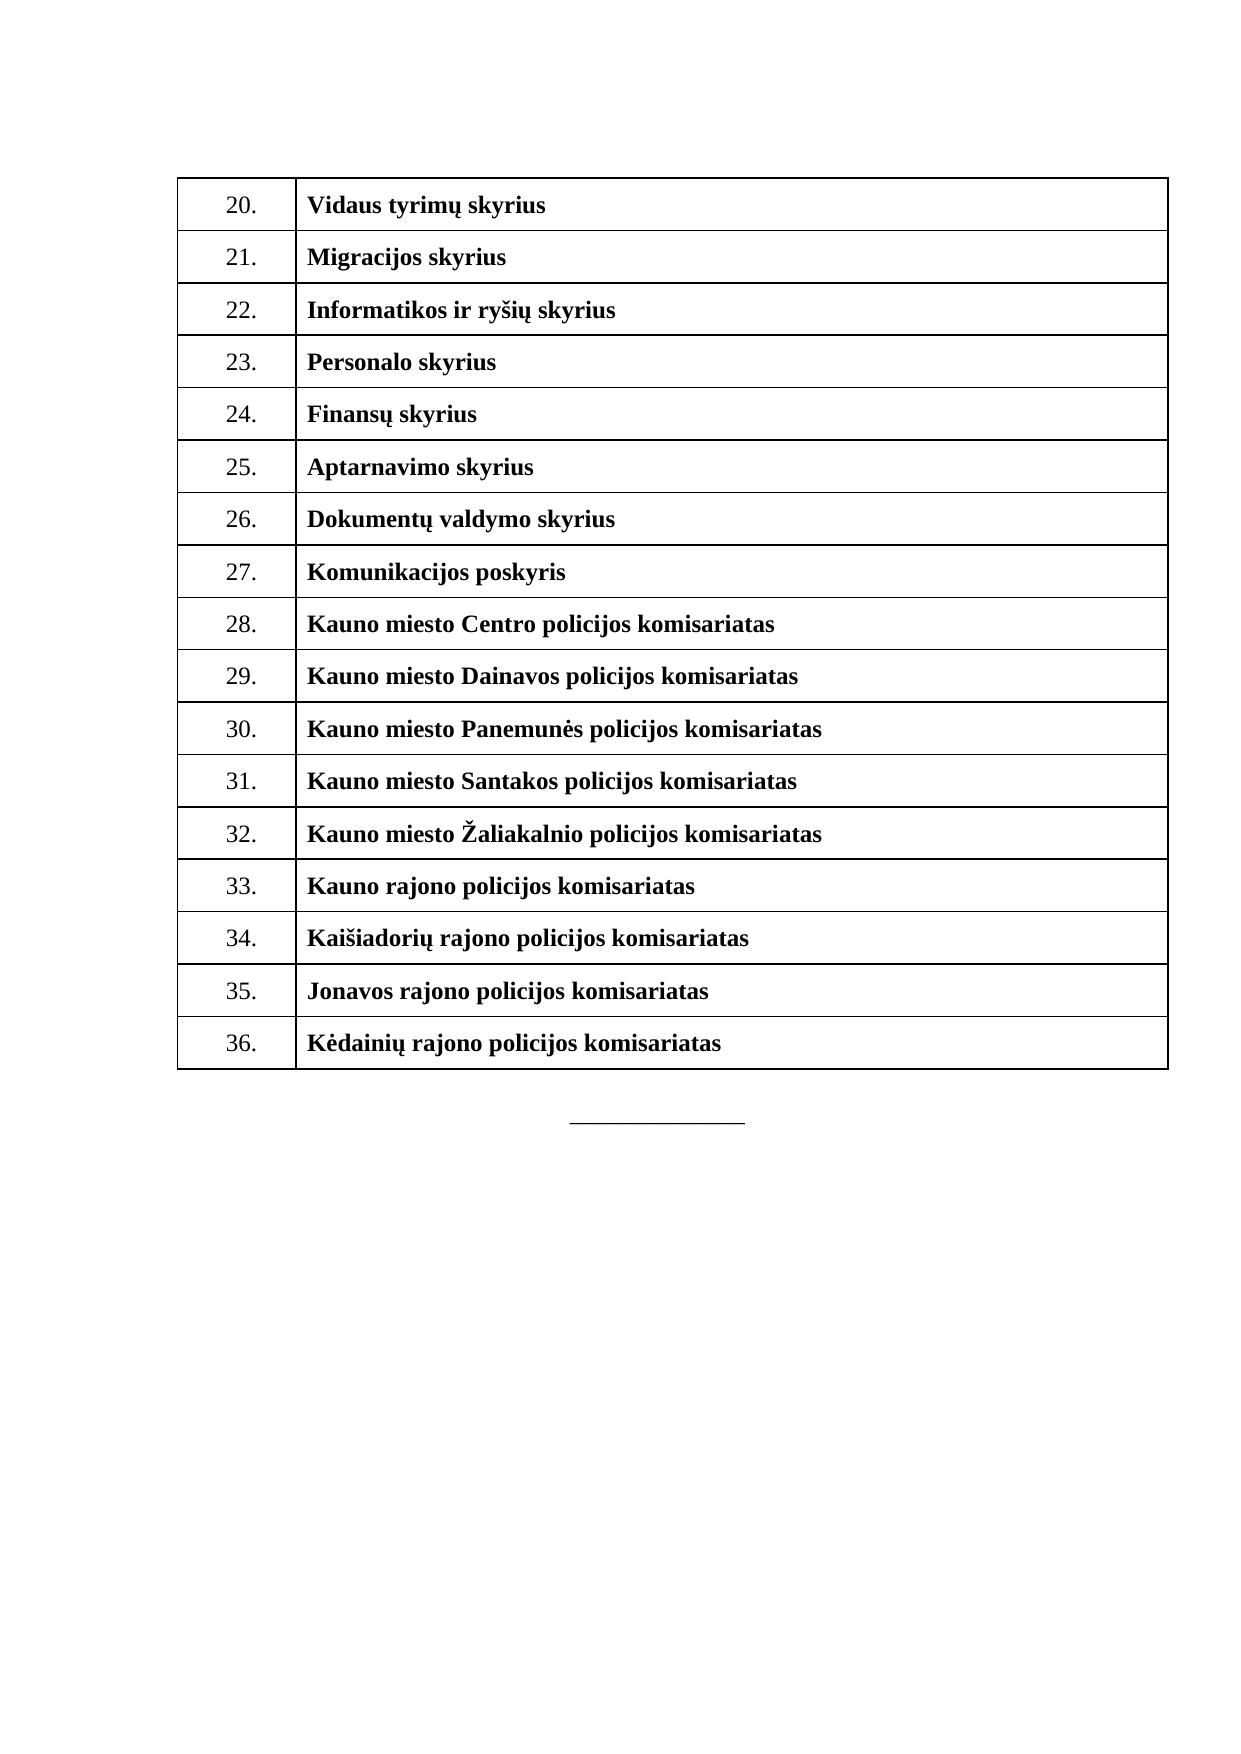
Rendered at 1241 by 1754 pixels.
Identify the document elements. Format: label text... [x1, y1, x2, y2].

table_cell 25. [178, 441, 295, 492]
table_cell Komunikacijos poskyris [297, 546, 1167, 596]
table_cell Kauno rajono policijos komisariatas [297, 860, 1167, 911]
table_cell Jonavos rajono policijos komisariatas [297, 965, 1167, 1016]
table_cell 31. [178, 755, 295, 806]
table_cell 33. [178, 860, 295, 911]
table_cell Informatikos ir ryšių skyrius [297, 284, 1167, 334]
table_cell 32. [178, 808, 295, 858]
table_cell 20. [178, 179, 295, 229]
table_cell Kėdainių rajono policijos komisariatas [297, 1017, 1167, 1068]
table_cell 22. [178, 284, 295, 334]
table_cell 28. [178, 598, 295, 649]
table_cell Vidaus tyrimų skyrius [297, 179, 1167, 229]
table_cell Aptarnavimo skyrius [297, 441, 1167, 492]
table_cell 35. [178, 965, 295, 1016]
table_cell Kauno miesto Žaliakalnio policijos komisariatas [297, 808, 1167, 858]
table_cell 29. [178, 650, 295, 701]
table_cell Kauno miesto Dainavos policijos komisariatas [297, 650, 1167, 701]
table_cell 26. [178, 493, 295, 544]
text ______________ [133, 1098, 1181, 1127]
table_cell Personalo skyrius [297, 336, 1167, 387]
table_cell Kauno miesto Centro policijos komisariatas [297, 598, 1167, 649]
table_cell 23. [178, 336, 295, 387]
table_cell 30. [178, 703, 295, 753]
table_cell Kauno miesto Panemunės policijos komisariatas [297, 703, 1167, 753]
table_cell Kauno miesto Santakos policijos komisariatas [297, 755, 1167, 806]
table_cell 27. [178, 546, 295, 596]
table_cell Kaišiadorių rajono policijos komisariatas [297, 912, 1167, 963]
table_cell Finansų skyrius [297, 388, 1167, 439]
table_cell 24. [178, 388, 295, 439]
table_cell Migracijos skyrius [297, 231, 1167, 282]
table_cell Dokumentų valdymo skyrius [297, 493, 1167, 544]
table_cell 34. [178, 912, 295, 963]
table_cell 36. [178, 1017, 295, 1068]
table_cell 21. [178, 231, 295, 282]
